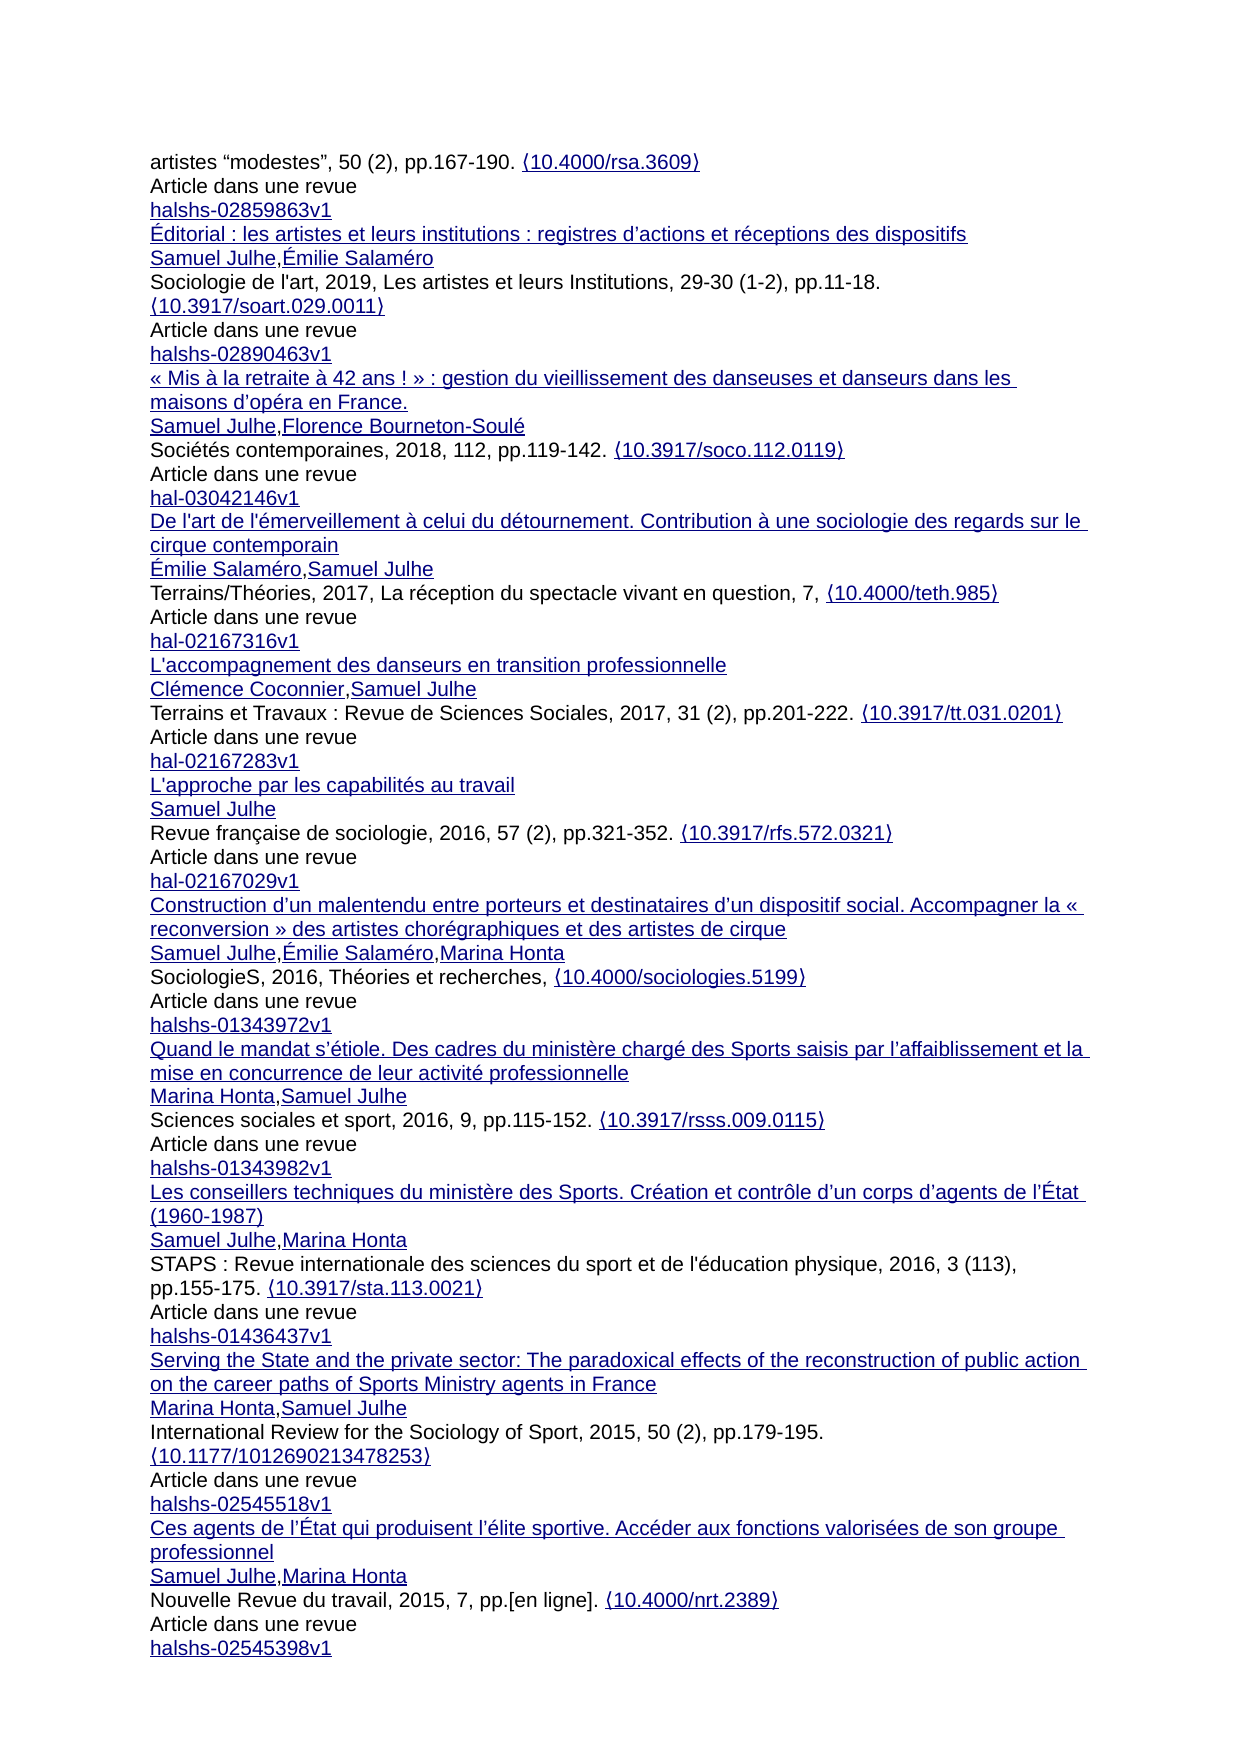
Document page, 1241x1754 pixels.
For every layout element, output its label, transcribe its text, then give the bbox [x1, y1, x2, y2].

table_cell Quand le mandat s’étiole. Des cadres du ministère chargé des Sports saisis par l’affaiblissement et la [150, 1036, 1090, 1057]
table_cell artistes “modestes”, 50 (2), pp.167-190. ⟨10.4000/rsa.3609⟩ Article dans une revue halshs-02859863v1 [150, 150, 1090, 222]
table_cell « Mis à la retraite à 42 ans ! » : gestion du vieillissement des danseuses et danseurs dans les maisons d’opéra en France. Samuel Julhe,Florence Bourneton-Soulé Sociétés contemporaines, 2018, 112, pp.119-142. ⟨10.3917/soco.112.0119⟩ Article dans une revue hal-03042146v1 [150, 366, 1090, 509]
table_cell Serving the State and the private sector: The paradoxical effects of the reconstruction of public action on the career paths of Sports Ministry agents in France Marina Honta,Samuel Julhe International Review for the Sociology of Sport, 2015, 50 (2), pp.179-195. ⟨10.1177/1012690213478253⟩ Article dans une revue halshs-02545518v1 [150, 1348, 1090, 1516]
table_cell Les conseillers techniques du ministère des Sports. Création et contrôle d’un corps d’agents de l’État (1960-1987) Samuel Julhe,Marina Honta STAPS : Revue internationale des sciences du sport et de l'éducation physique, 2016, 3 (113), pp.155-175. ⟨10.3917/sta.113.0021⟩ Article dans une revue halshs-01436437v1 [150, 1180, 1090, 1348]
table_cell L'accompagnement des danseurs en transition professionnelle Clémence Coconnier,Samuel Julhe Terrains et Travaux : Revue de Sciences Sociales, 2017, 31 (2), pp.201-222. ⟨10.3917/tt.031.0201⟩ Article dans une revue hal-02167283v1 [150, 653, 1090, 773]
table_cell Ces agents de l’État qui produisent l’élite sportive. Accéder aux fonctions valorisées de son groupe professionnel Samuel Julhe,Marina Honta Nouvelle Revue du travail, 2015, 7, pp.[en ligne]. ⟨10.4000/nrt.2389⟩ Article dans une revue halshs-02545398v1 [150, 1516, 1090, 1659]
table_cell Construction d’un malentendu entre porteurs et destinataires d’un dispositif social. Accompagner la « reconversion » des artistes chorégraphiques et des artistes de cirque Samuel Julhe,Émilie Salaméro,Marina Honta SociologieS, 2016, Théories et recherches, ⟨10.4000/sociologies.5199⟩ Article dans une revue halshs-01343972v1 [150, 893, 1090, 1036]
table_cell L'approche par les capabilités au travail Samuel Julhe Revue française de sociologie, 2016, 57 (2), pp.321-352. ⟨10.3917/rfs.572.0321⟩ Article dans une revue hal-02167029v1 [150, 773, 1090, 893]
table_cell Éditorial : les artistes et leurs institutions : registres d’actions et réceptions des dispositifs Samuel Julhe,Émilie Salaméro Sociologie de l'art, 2019, Les artistes et leurs Institutions, 29-30 (1-2), pp.11-18. ⟨10.3917/soart.029.0011⟩ Article dans une revue halshs-02890463v1 [150, 222, 1090, 366]
table_cell De l'art de l'émerveillement à celui du détournement. Contribution à une sociologie des regards sur le cirque contemporain Émilie Salaméro,Samuel Julhe Terrains/Théories, 2017, La réception du spectacle vivant en question, 7, ⟨10.4000/teth.985⟩ Article dans une revue hal-02167316v1 [150, 509, 1090, 653]
table_cell mise en concurrence de leur activité professionnelle Marina Honta,Samuel Julhe Sciences sociales et sport, 2016, 9, pp.115-152. ⟨10.3917/rsss.009.0115⟩ Article dans une revue halshs-01343982v1 [150, 1058, 1090, 1180]
